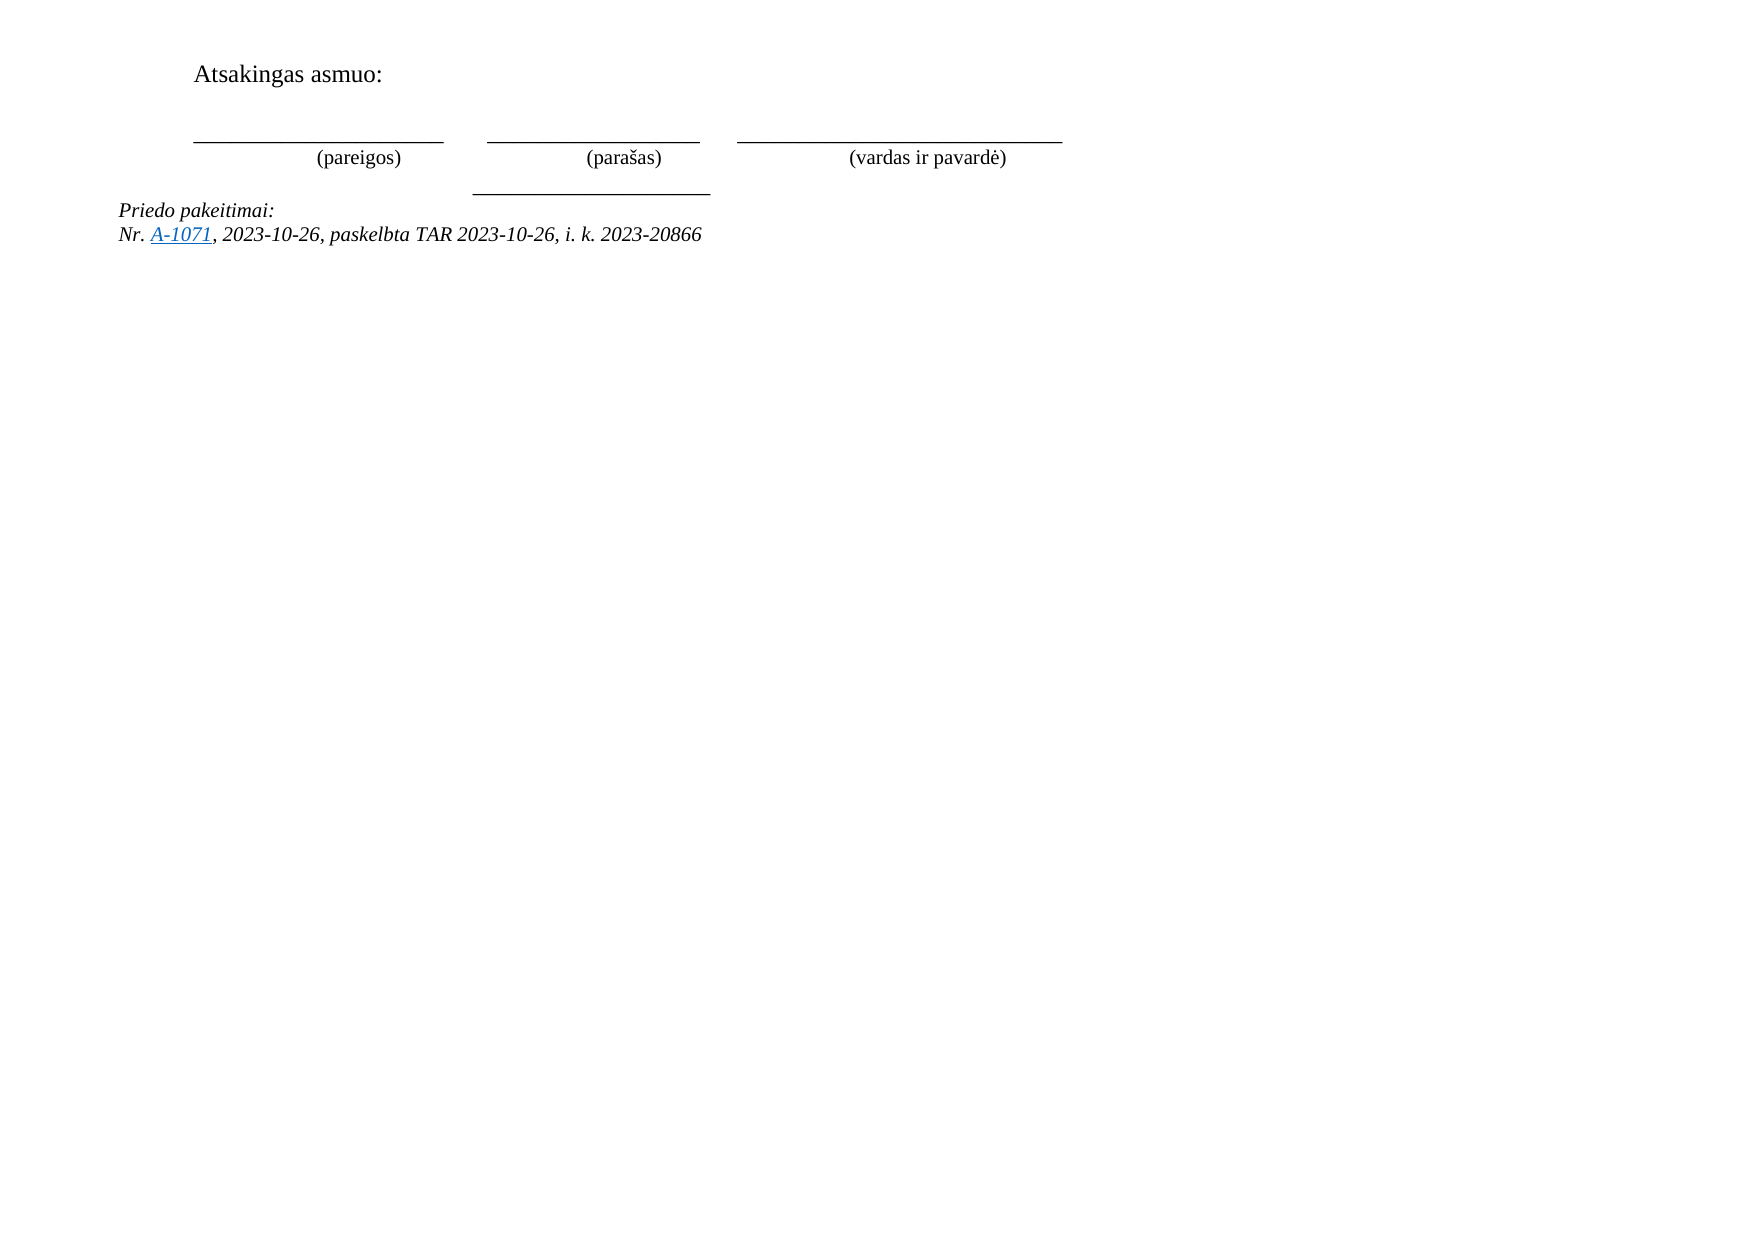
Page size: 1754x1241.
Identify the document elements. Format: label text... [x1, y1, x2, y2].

text Atsakingas asmuo: [118, 59, 1695, 88]
text Priedo pakeitimai: [118, 198, 1695, 222]
text Nr. A-1071, 2023-10-26, paskelbta TAR 2023-10-26, i. k. 2023-20866 [118, 222, 1695, 246]
text (pareigos) (parašas) (vardas ir pavardė) [118, 145, 1695, 169]
text ___________________ [118, 169, 1695, 198]
text ____________________ _________________ __________________________ [118, 117, 1695, 145]
